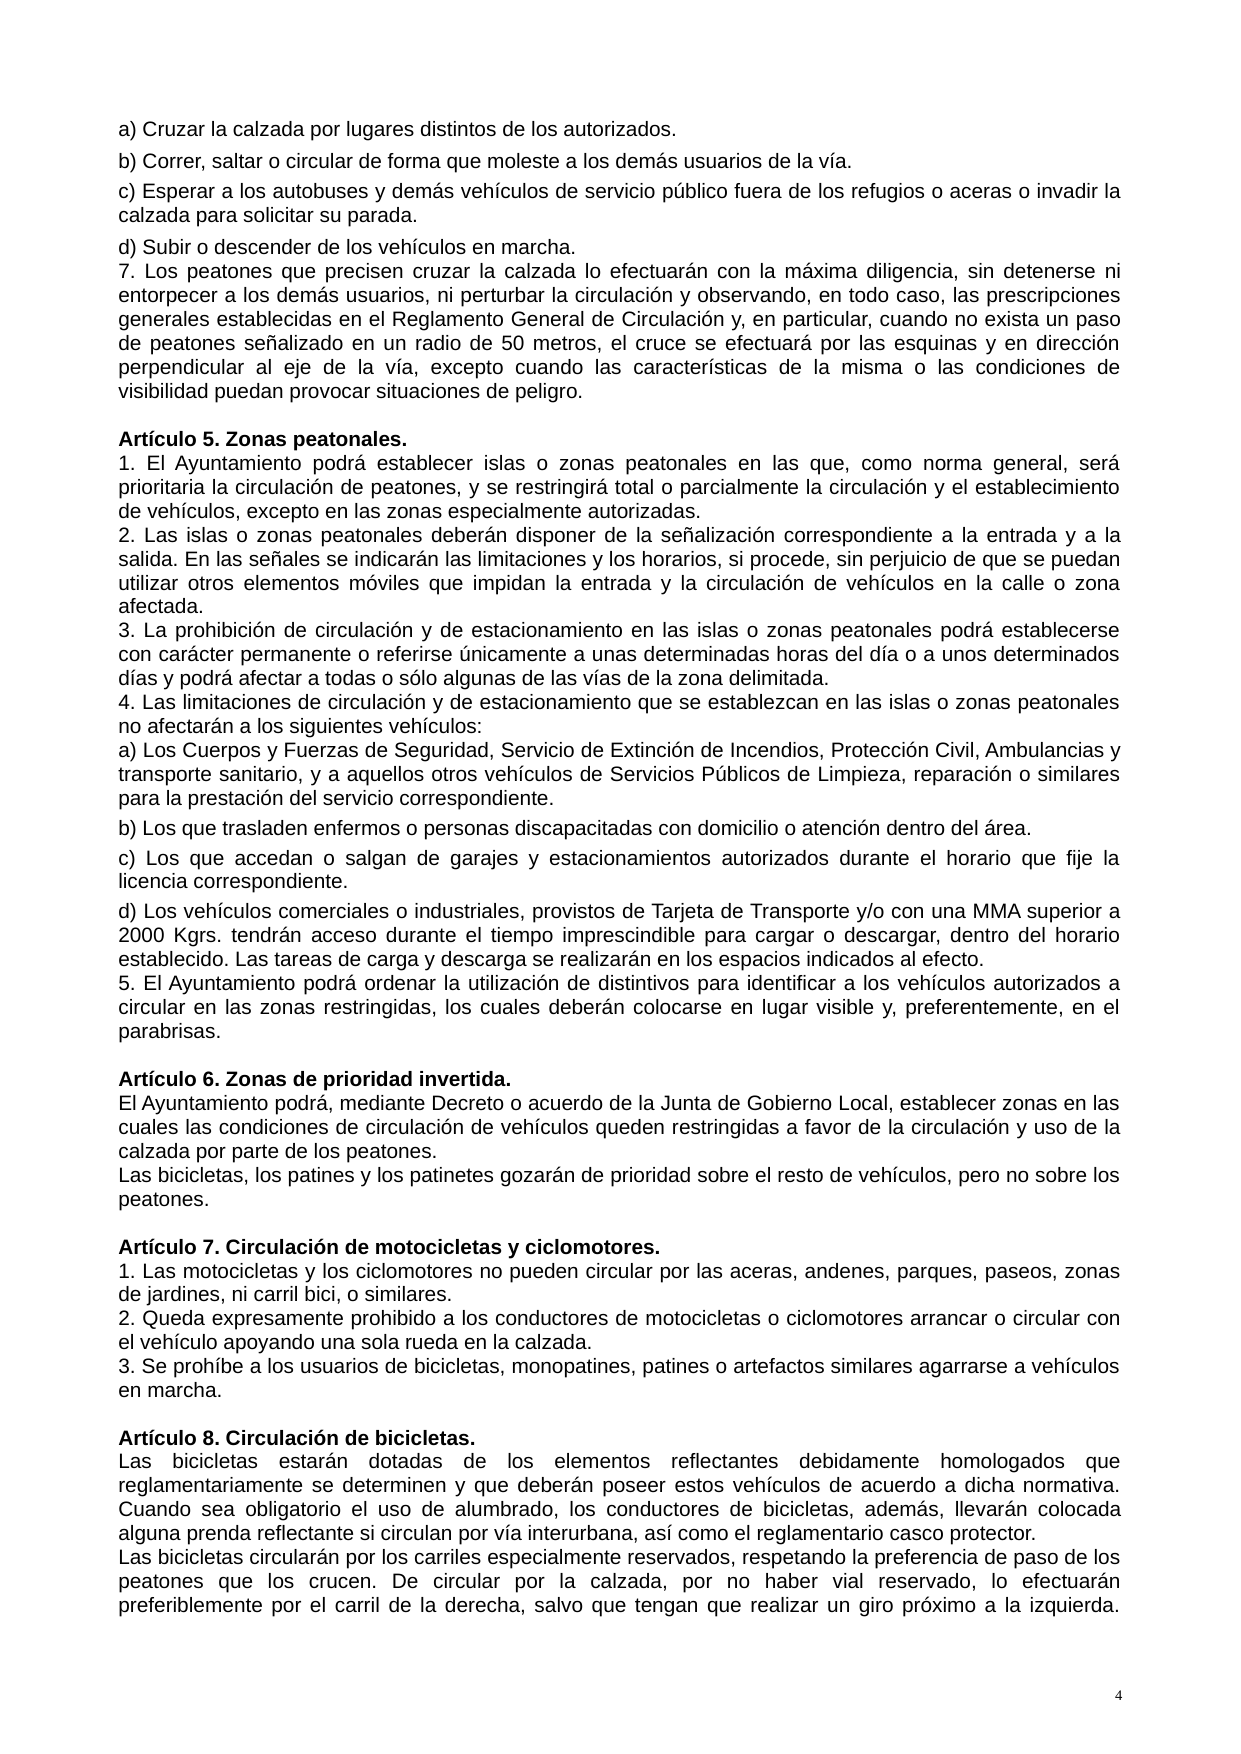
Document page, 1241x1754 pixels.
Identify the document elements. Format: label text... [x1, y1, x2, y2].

text 1. Las motocicletas y los ciclomotores no pueden circular por las aceras, andenes, parques, paseos, zonas de jardines, ni carril bici, o similares. [118, 1258, 1122, 1306]
text c) Esperar a los autobuses y demás vehículos de servicio público fuera de los refugios o aceras o invadir la calzada para solicitar su parada. [118, 179, 1122, 227]
text Las bicicletas estarán dotadas de los elementos reflectantes debidamente homologados que reglamentariamente se determinen y que deberán poseer estos vehículos de acuerdo a dicha normativa. Cuando sea obligatorio el uso de alumbrado, los conductores de bicicletas, además, llevarán colocada alguna prenda reflectante si circulan por vía interurbana, así como el reglamentario casco protector. [118, 1449, 1122, 1545]
text 7. Los peatones que precisen cruzar la calzada lo efectuarán con la máxima diligencia, sin detenerse ni entorpecer a los demás usuarios, ni perturbar la circulación y observando, en todo caso, las prescripciones generales establecidas en el Reglamento General de Circulación y, en particular, cuando no exista un paso de peatones señalizado en un radio de 50 metros, el cruce se efectuará por las esquinas y en dirección perpendicular al eje de la vía, excepto cuando las características de la misma o las condiciones de visibilidad puedan provocar situaciones de peligro. [118, 259, 1122, 403]
text d) Subir o descender de los vehículos en marcha. [118, 233, 1122, 259]
text a) Cruzar la calzada por lugares distintos de los autorizados. [118, 117, 1122, 141]
subtitle Artículo 5. Zonas peatonales. [118, 427, 1122, 451]
text c) Los que accedan o salgan de garajes y estacionamientos autorizados durante el horario que fije la licencia correspondiente. [118, 846, 1122, 893]
text 1. El Ayuntamiento podrá establecer islas o zonas peatonales en las que, como norma general, será prioritaria la circulación de peatones, y se restringirá total o parcialmente la circulación y el establecimiento de vehículos, excepto en las zonas especialmente autorizadas. [118, 451, 1122, 522]
text 3. La prohibición de circulación y de estacionamiento en las islas o zonas peatonales podrá establecerse con carácter permanente o referirse únicamente a unas determinadas horas del día o a unos determinados días y podrá afectar a todas o sólo algunas de las vías de la zona delimitada. [118, 618, 1122, 690]
text Las bicicletas, los patines y los patinetes gozarán de prioridad sobre el resto de vehículos, pero no sobre los peatones. [118, 1163, 1122, 1211]
subtitle Artículo 8. Circulación de bicicletas. [118, 1425, 1122, 1449]
text d) Los vehículos comerciales o industriales, provistos de Tarjeta de Transporte y/o con una MMA superior a 2000 Kgrs. tendrán acceso durante el tiempo imprescindible para cargar o descargar, dentro del horario establecido. Las tareas de carga y descarga se realizarán en los espacios indicados al efecto. [118, 899, 1122, 971]
text b) Los que trasladen enfermos o personas discapacitadas con domicilio o atención dentro del área. [118, 816, 1122, 840]
text 5. El Ayuntamiento podrá ordenar la utilización de distintivos para identificar a los vehículos autorizados a circular en las zonas restringidas, los cuales deberán colocarse en lugar visible y, preferentemente, en el parabrisas. [118, 971, 1122, 1043]
text b) Correr, saltar o circular de forma que moleste a los demás usuarios de la vía. [118, 147, 1122, 173]
text a) Los Cuerpos y Fuerzas de Seguridad, Servicio de Extinción de Incendios, Protección Civil, Ambulancias y transporte sanitario, y a aquellos otros vehículos de Servicios Públicos de Limpieza, reparación o similares para la prestación del servicio correspondiente. [118, 738, 1122, 810]
text 2. Queda expresamente prohibido a los conductores de motocicletas o ciclomotores arrancar o circular con el vehículo apoyando una sola rueda en la calzada. [118, 1306, 1122, 1353]
text 3. Se prohíbe a los usuarios de bicicletas, monopatines, patines o artefactos similares agarrarse a vehículos en marcha. [118, 1353, 1122, 1401]
text Las bicicletas circularán por los carriles especialmente reservados, respetando la preferencia de paso de los peatones que los crucen. De circular por la calzada, por no haber vial reservado, lo efectuarán preferiblemente por el carril de la derecha, salvo que tengan que realizar un giro próximo a la izquierda. [118, 1545, 1122, 1617]
text 2. Las islas o zonas peatonales deberán disponer de la señalización correspondiente a la entrada y a la salida. En las señales se indicarán las limitaciones y los horarios, si procede, sin perjuicio de que se puedan utilizar otros elementos móviles que impidan la entrada y la circulación de vehículos en la calle o zona afectada. [118, 522, 1122, 618]
text El Ayuntamiento podrá, mediante Decreto o acuerdo de la Junta de Gobierno Local, establecer zonas en las cuales las condiciones de circulación de vehículos queden restringidas a favor de la circulación y uso de la calzada por parte de los peatones. [118, 1091, 1122, 1163]
text 4. Las limitaciones de circulación y de estacionamiento que se establezcan en las islas o zonas peatonales no afectarán a los siguientes vehículos: [118, 690, 1122, 738]
subtitle Artículo 7. Circulación de motocicletas y ciclomotores. [118, 1234, 1122, 1258]
subtitle Artículo 6. Zonas de prioridad invertida. [118, 1067, 1122, 1091]
